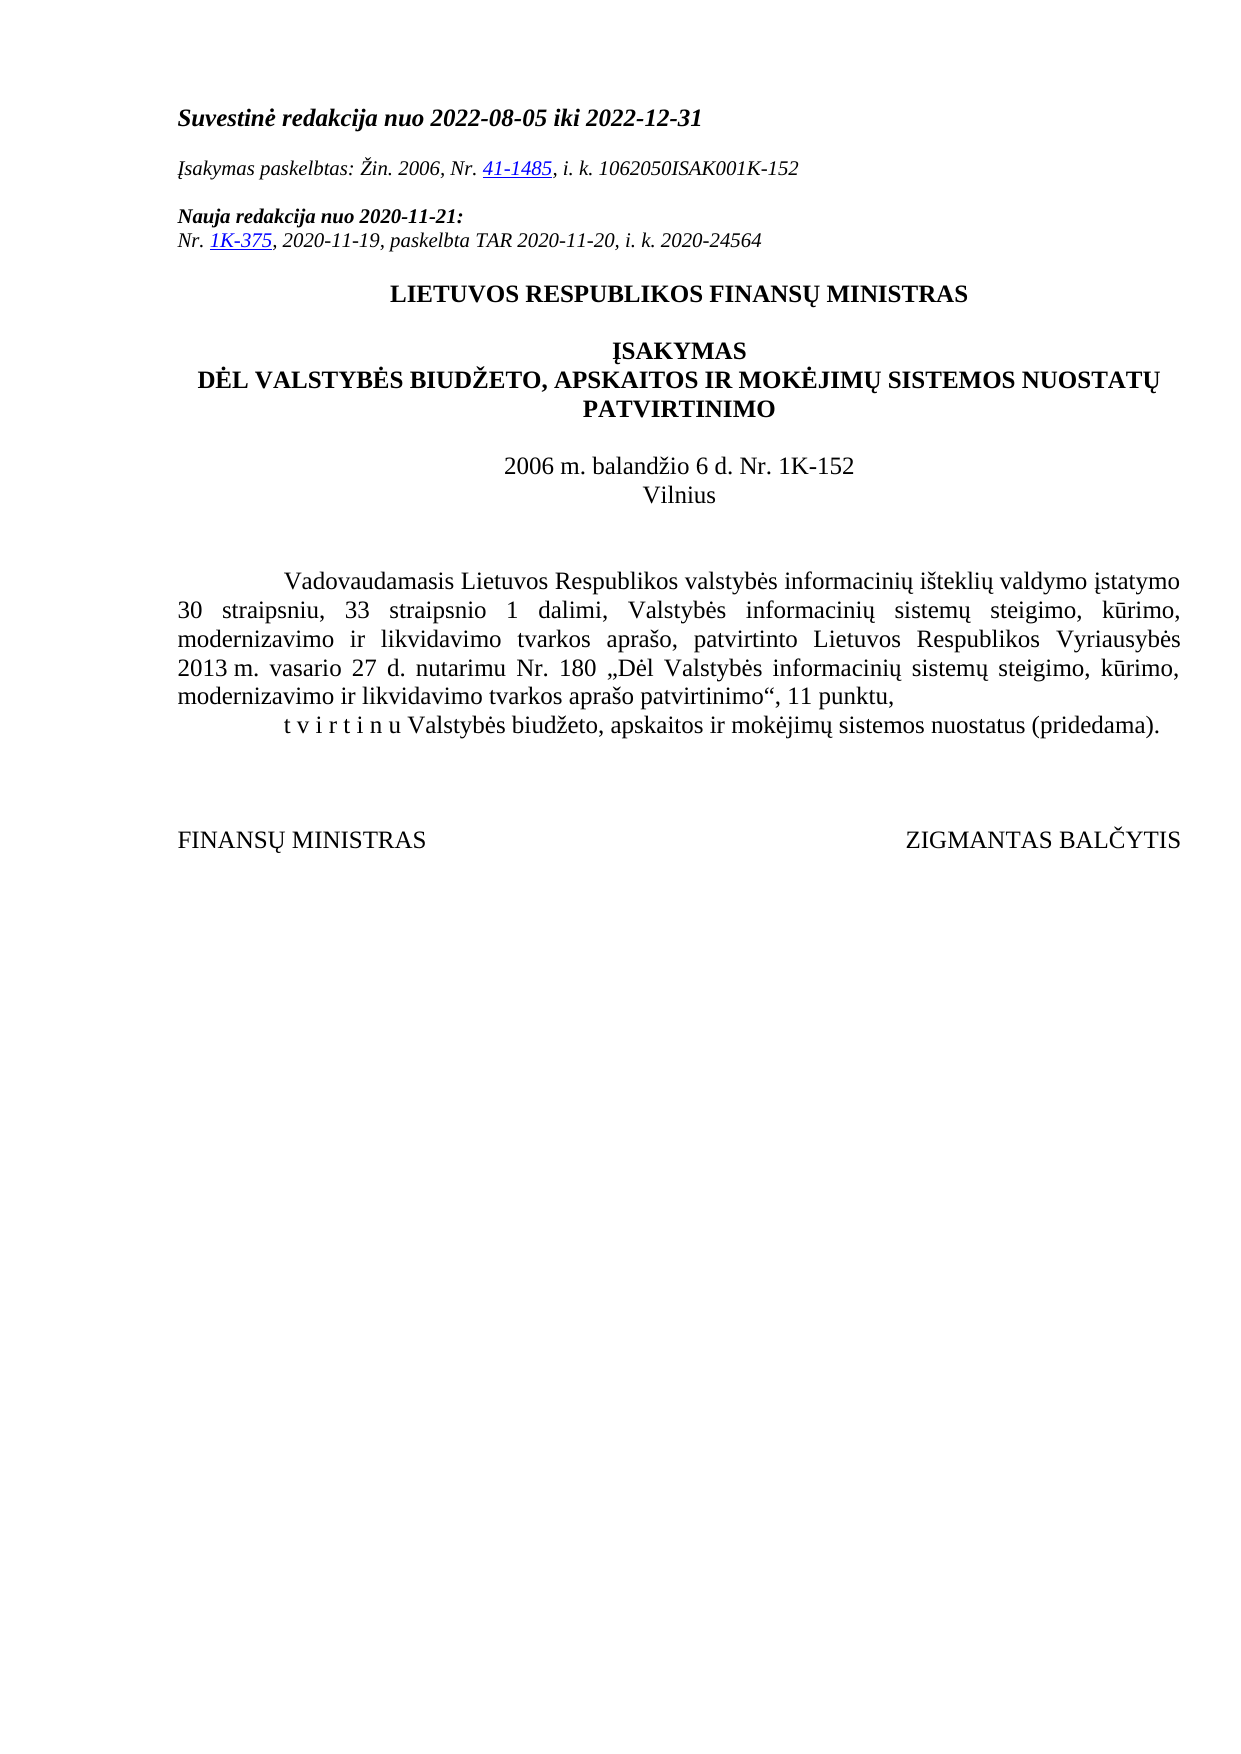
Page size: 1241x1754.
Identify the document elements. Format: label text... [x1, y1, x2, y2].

text ĮSAKYMAS [177, 336, 1181, 365]
text Vilnius [177, 480, 1181, 509]
text Įsakymas paskelbtas: Žin. 2006, Nr. 41-1485, i. k. 1062050ISAK001K-152 [177, 156, 1181, 180]
text FINANSŲ MINISTRAS ZIGMANTAS BALČYTIS [177, 825, 1181, 854]
text Vadovaudamasis Lietuvos Respublikos valstybės informacinių išteklių valdymo įstatymo 30 straipsniu, 33 straipsnio 1 dalimi, Valstybės informacinių sistemų steigimo, kūrimo, modernizavimo ir likvidavimo tvarkos aprašo, patvirtinto Lietuvos Respublikos Vyriausybės 2013 m. vasario 27 d. nutarimu Nr. 180 „Dėl Valstybės informacinių sistemų steigimo, kūrimo, modernizavimo ir likvidavimo tvarkos aprašo patvirtinimo“, 11 punktu, [177, 566, 1181, 710]
text DĖL VALSTYBĖS BIUDŽETO, APSKAITOS IR MOKĖJIMŲ SISTEMOS NUOSTATŲ PATVIRTINIMO [177, 365, 1181, 423]
text 2006 m. balandžio 6 d. Nr. 1K-152 [177, 451, 1181, 480]
text Suvestinė redakcija nuo 2022-08-05 iki 2022-12-31 [177, 103, 1181, 132]
text Nauja redakcija nuo 2020-11-21: [177, 204, 1181, 228]
text t v i r t i n u Valstybės biudžeto, apskaitos ir mokėjimų sistemos nuostatus (pridedama). [177, 710, 1181, 739]
text LIETUVOS RESPUBLIKOS FINANSŲ MINISTRAS [177, 279, 1181, 308]
text Nr. 1K-375, 2020-11-19, paskelbta TAR 2020-11-20, i. k. 2020-24564 [177, 228, 1181, 252]
